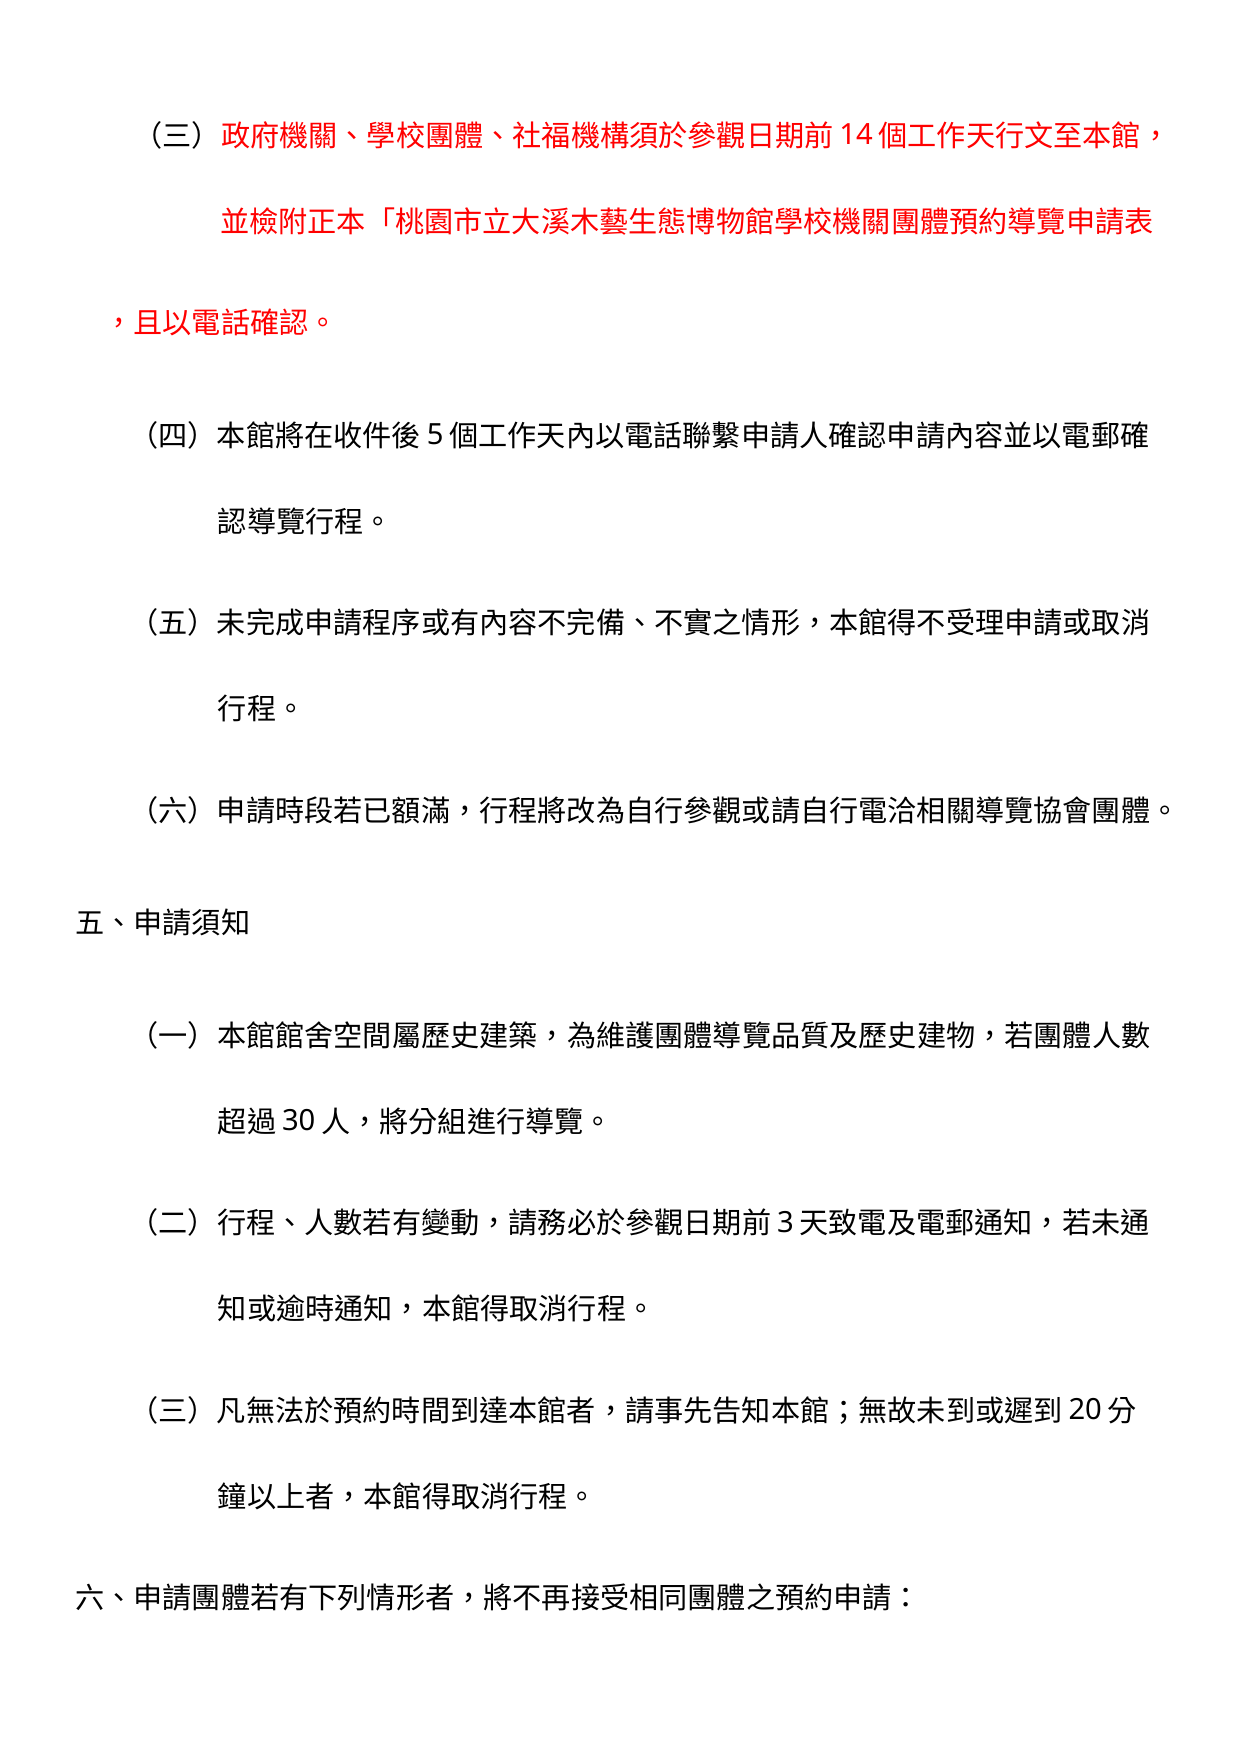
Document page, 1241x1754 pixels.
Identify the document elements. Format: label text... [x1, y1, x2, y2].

text （三）政府機關、學校團體、社福機構須於參觀日期前14個工作天行文至本館，並檢附正本「桃園市立大溪木藝生態博物館學校機關團體預約導覽申請表 [104, 89, 1165, 251]
text 五、申請須知 [75, 877, 1165, 952]
text ，且以電話確認。 [104, 277, 1165, 352]
text （六）申請時段若已額滿，行程將改為自行參觀或請自行電洽相關導覽協會團體。 [129, 764, 1165, 839]
text （一）本館館舍空間屬歷史建築，為維護團體導覽品質及歷史建物，若團體人數超過30人，將分組進行導覽。 [129, 989, 1165, 1151]
text （二）行程、人數若有變動，請務必於參觀日期前3天致電及電郵通知，若未通知或逾時通知，本館得取消行程。 [129, 1177, 1165, 1338]
text 六、申請團體若有下列情形者，將不再接受相同團體之預約申請： [75, 1552, 1165, 1627]
text （四）本館將在收件後5個工作天內以電話聯繫申請人確認申請內容並以電郵確認導覽行程。 [129, 389, 1165, 551]
text （三）凡無法於預約時間到達本館者，請事先告知本館；無故未到或遲到20分鐘以上者，本館得取消行程。 [129, 1364, 1165, 1526]
text （五）未完成申請程序或有內容不完備、不實之情形，本館得不受理申請或取消行程。 [129, 577, 1165, 738]
